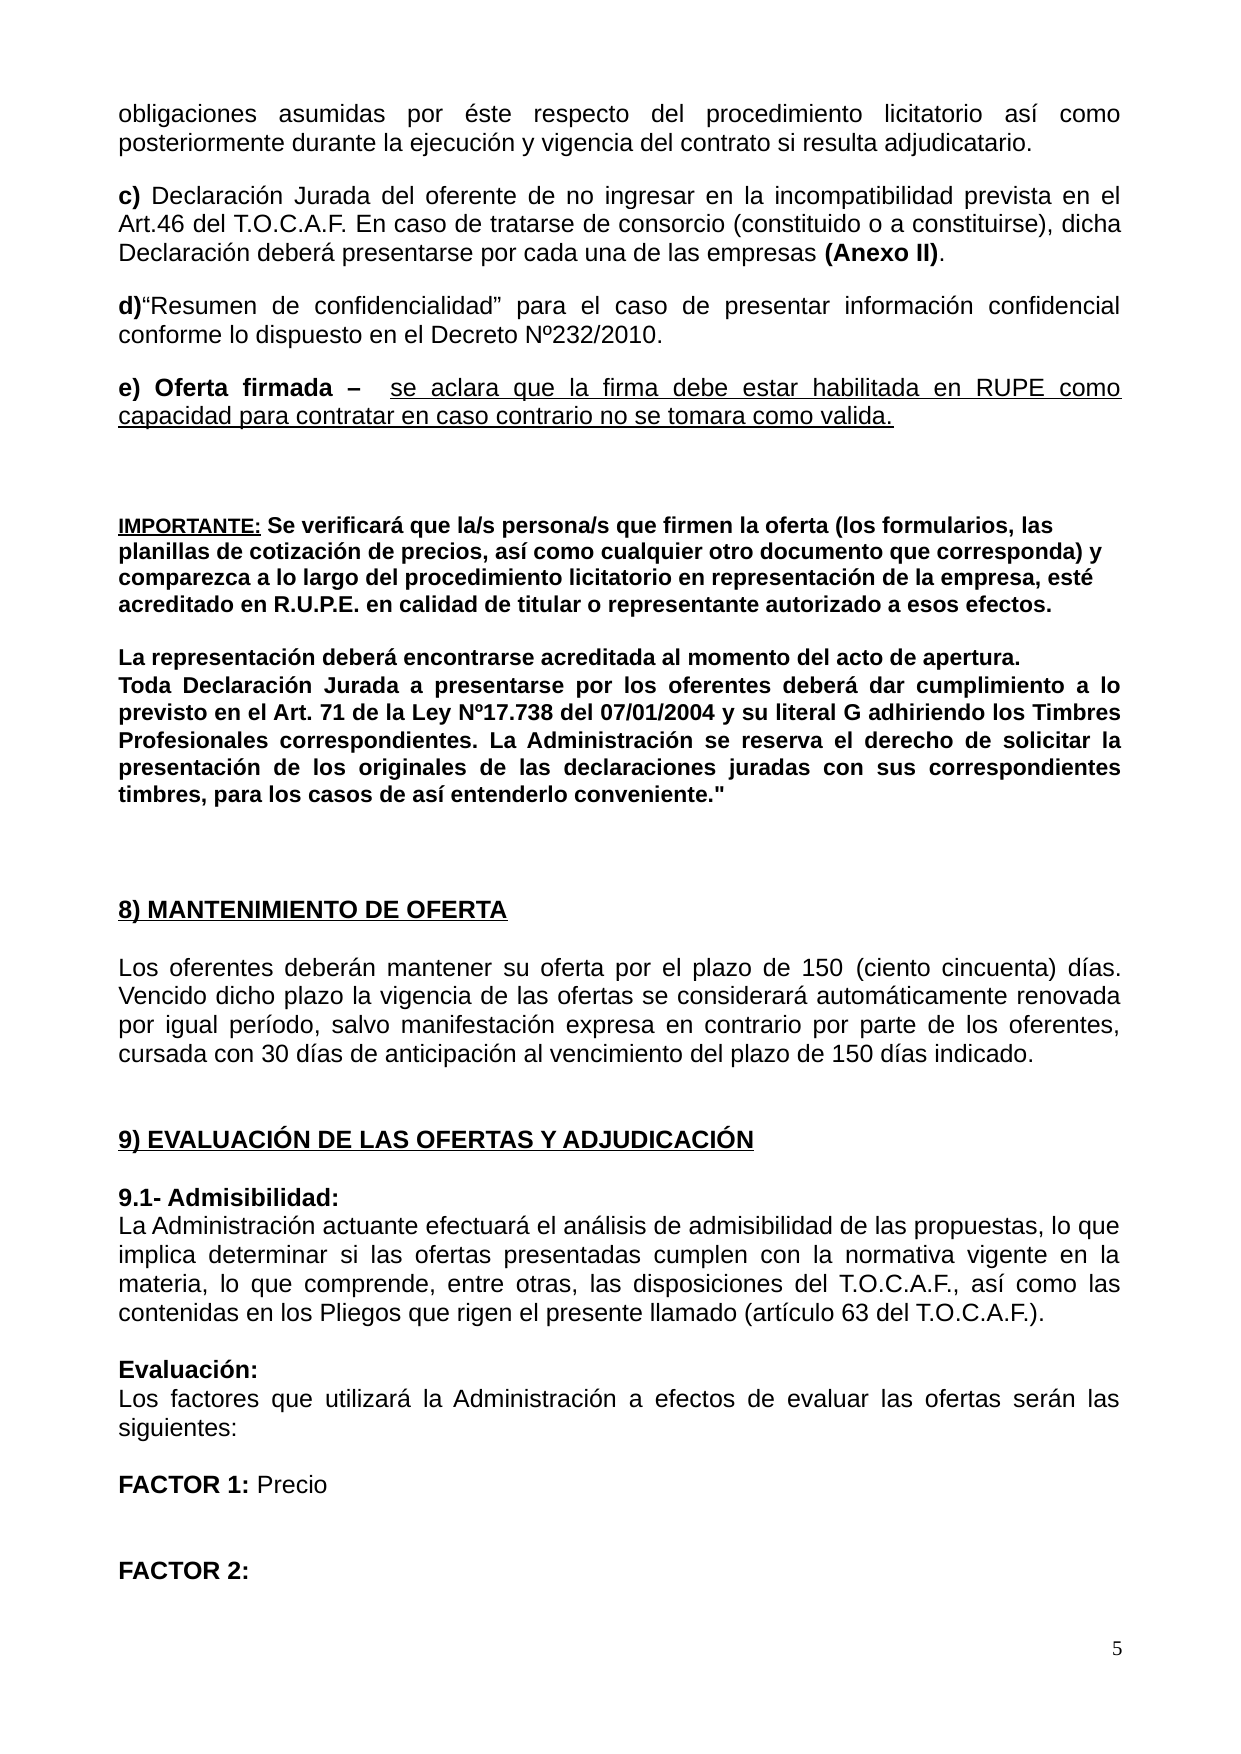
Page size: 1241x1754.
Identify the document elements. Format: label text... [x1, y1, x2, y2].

text obligaciones asumidas por éste respecto del procedimiento licitatorio así como posteriormente durante la ejecución y vigencia del contrato si resulta adjudicatario. [118, 99, 1122, 157]
text 9.1- Admisibilidad: [118, 1182, 1122, 1211]
text La representación deberá encontrarse acreditada al momento del acto de apertura. [118, 644, 1122, 671]
text e) Oferta firmada – se aclara que la firma debe estar habilitada en RUPE como capacidad para contratar en caso contrario no se tomara como valida. [118, 372, 1122, 430]
text 9) EVALUACIÓN DE LAS OFERTAS Y ADJUDICACIÓN [118, 1125, 1122, 1154]
text Evaluación: [118, 1355, 1122, 1384]
text Los oferentes deberán mantener su oferta por el plazo de 150 (ciento cincuenta) días. Vencido dicho plazo la vigencia de las ofertas se considerará automáticamente renovada por igual período, salvo manifestación expresa en contrario por parte de los oferentes, cursada con 30 días de anticipación al vencimiento del plazo de 150 días indicado. [118, 952, 1122, 1067]
text FACTOR 1: Precio [118, 1470, 1122, 1499]
text d)“Resumen de confidencialidad” para el caso de presentar información confidencial conforme lo dispuesto en el Decreto Nº232/2010. [118, 291, 1122, 348]
text c) Declaración Jurada del oferente de no ingresar en la incompatibilidad prevista en el Art.46 del T.O.C.A.F. En caso de tratarse de consorcio (constituido o a constituirse), dicha Declaración deberá presentarse por cada una de las empresas (Anexo II). [118, 181, 1122, 267]
text 8) MANTENIMIENTO DE OFERTA [118, 895, 1122, 924]
text La Administración actuante efectuará el análisis de admisibilidad de las propuestas, lo que implica determinar si las ofertas presentadas cumplen con la normativa vigente en la materia, lo que comprende, entre otras, las disposiciones del T.O.C.A.F., así como las contenidas en los Pliegos que rigen el presente llamado (artículo 63 del T.O.C.A.F.). [118, 1211, 1122, 1326]
text FACTOR 2: [118, 1556, 1122, 1585]
text Los factores que utilizará la Administración a efectos de evaluar las ofertas serán las siguientes: [118, 1384, 1122, 1441]
text Toda Declaración Jurada a presentarse por los oferentes deberá dar cumplimiento a lo previsto en el Art. 71 de la Ley Nº17.738 del 07/01/2004 y su literal G adhiriendo los Timbres Profesionales correspondientes. La Administración se reserva el derecho de solicitar la presentación de los originales de las declaraciones juradas con sus correspondientes timbres, para los casos de así entenderlo conveniente." [118, 672, 1122, 808]
text IMPORTANTE: Se verificará que la/s persona/s que firmen la oferta (los formularios, las planillas de cotización de precios, así como cualquier otro documento que corresponda) y comparezca a lo largo del procedimiento licitatorio en representación de la empresa, esté acreditado en R.U.P.E. en calidad de titular o representante autorizado a esos efectos. [118, 512, 1122, 617]
